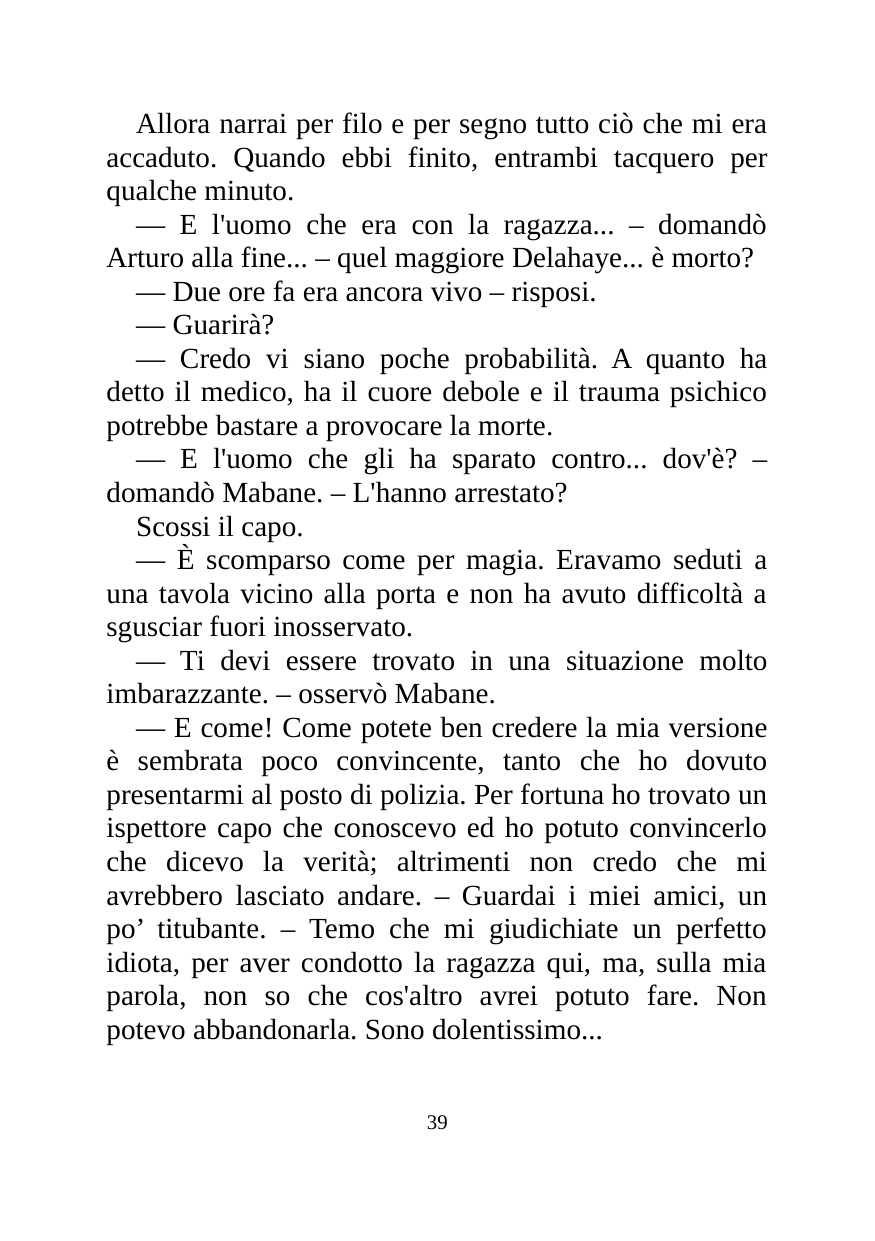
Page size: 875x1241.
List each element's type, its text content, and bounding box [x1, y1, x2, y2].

text — E l'uomo che gli ha sparato contro... dov'è? – domandò Mabane. – L'hanno arrestato? [106, 442, 768, 509]
text Allora narrai per filo e per segno tutto ciò che mi era accaduto. Quando ebbi finito, entrambi tacquero per qualche minuto. [106, 106, 768, 207]
text — Guarirà? [106, 307, 768, 341]
text — Due ore fa era ancora vivo – risposi. [106, 274, 768, 307]
text — E l'uomo che era con la ragazza... – domandò Arturo alla fine... – quel maggiore Delahaye... è morto? [106, 207, 768, 274]
text — Credo vi siano poche probabilità. A quanto ha detto il medico, ha il cuore debole e il trauma psichico potrebbe bastare a provocare la morte. [106, 341, 768, 442]
text — È scomparso come per magia. Eravamo seduti a una tavola vicino alla porta e non ha avuto difficoltà a sgusciar fuori inosservato. [106, 542, 768, 643]
text Scossi il capo. [106, 509, 768, 542]
text — E come! Come potete ben credere la mia versione è sembrata poco convincente, tanto che ho dovuto presentarmi al posto di polizia. Per fortuna ho trovato un ispettore capo che conoscevo ed ho potuto convincerlo che dicevo la verità; altrimenti non credo che mi avrebbero lasciato andare. – Guardai i miei amici, un po’ titubante. – Temo che mi giudichiate un perfetto idiota, per aver condotto la ragazza qui, ma, sulla mia parola, non so che cos'altro avrei potuto fare. Non potevo abbandonarla. Sono dolentissimo... [106, 710, 768, 1045]
text — Ti devi essere trovato in una situazione molto imbarazzante. – osservò Mabane. [106, 643, 768, 710]
